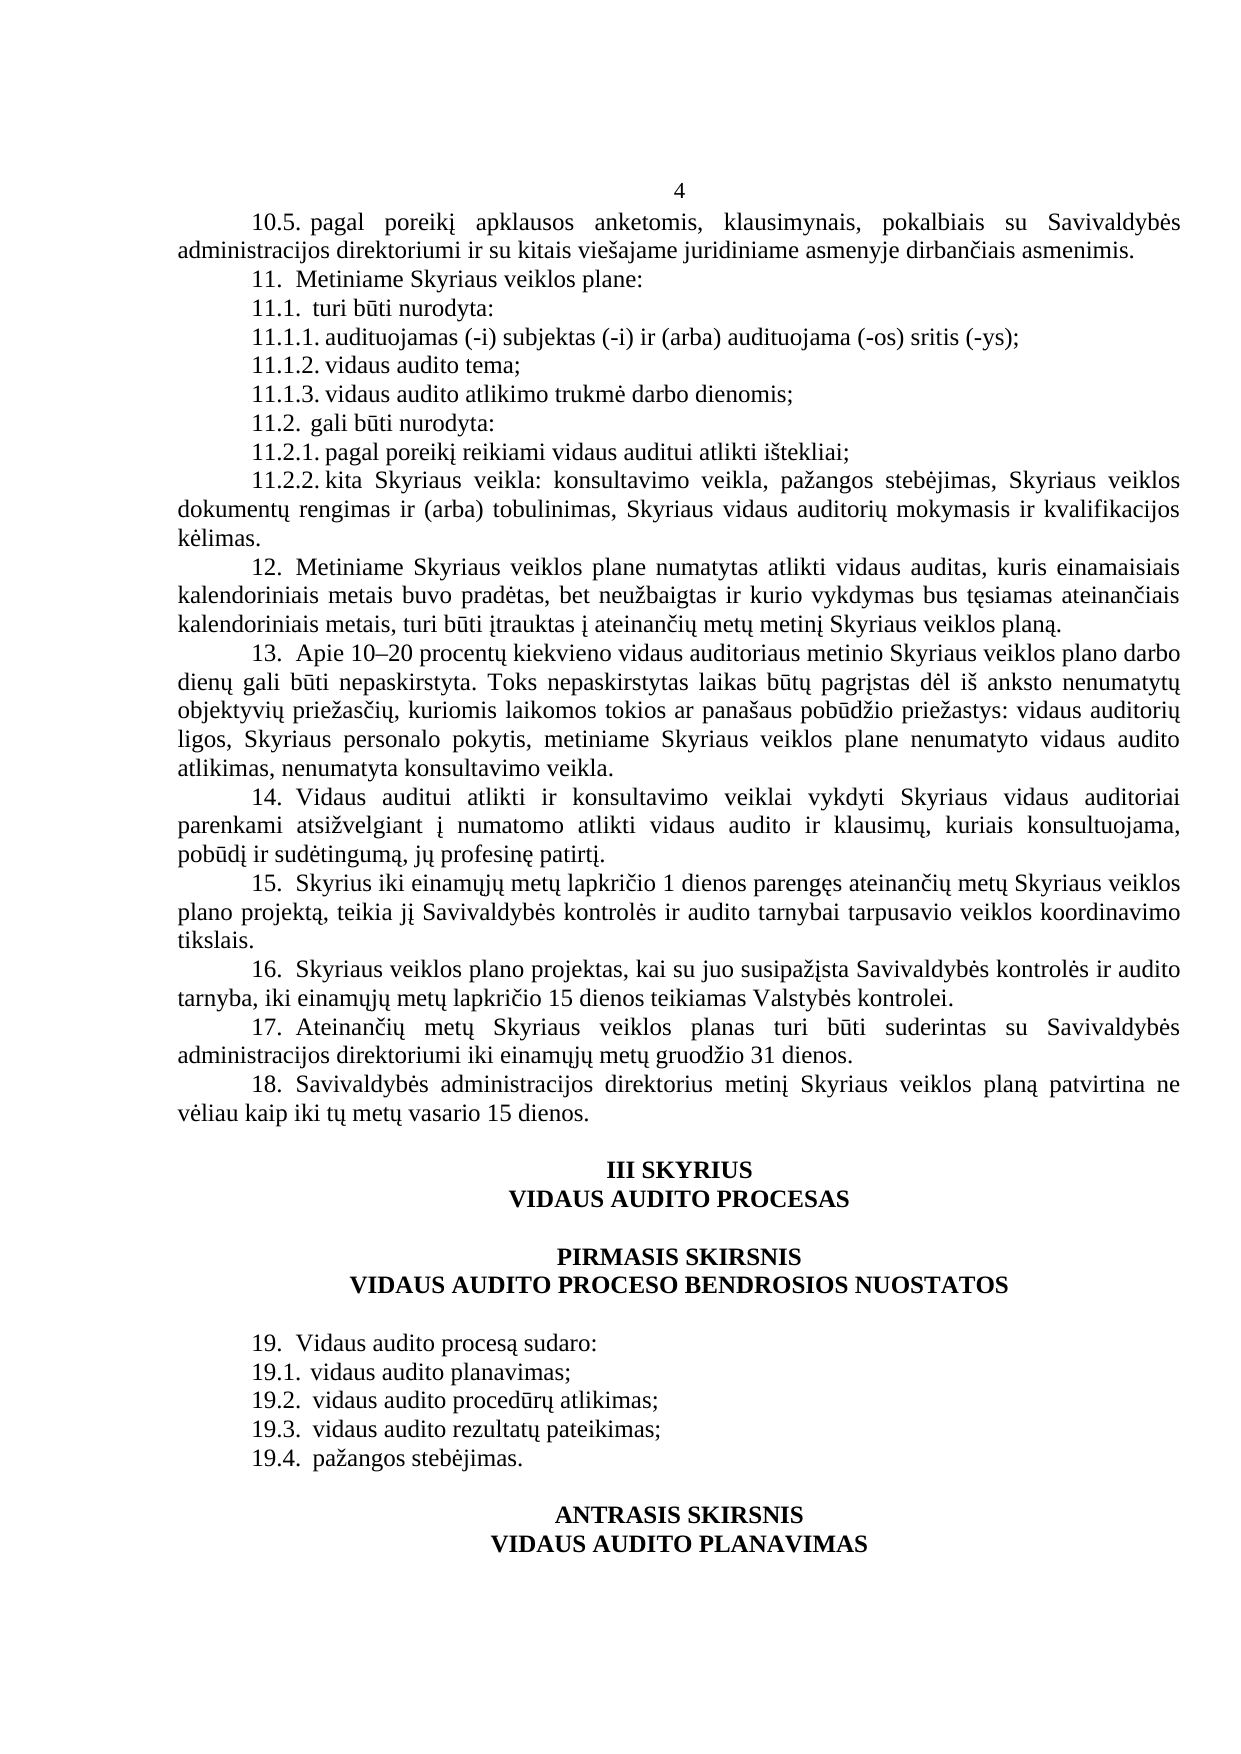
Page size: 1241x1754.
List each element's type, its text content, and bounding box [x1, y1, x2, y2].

text 19.1. vidaus audito planavimas; [177, 1357, 1181, 1385]
text 16. Skyriaus veiklos plano projektas, kai su juo susipažįsta Savivaldybės kontrolės ir audito tarnyba, iki einamųjų metų lapkričio 15 dienos teikiamas Valstybės kontrolei. [177, 954, 1181, 1012]
text 17. Ateinančių metų Skyriaus veiklos planas turi būti suderintas su Savivaldybės administracijos direktoriumi iki einamųjų metų gruodžio 31 dienos. [177, 1012, 1181, 1069]
text 19.2. vidaus audito procedūrų atlikimas; [177, 1385, 1181, 1414]
text VIDAUS AUDITO PLANAVIMAS [177, 1529, 1181, 1558]
text 19.3. vidaus audito rezultatų pateikimas; [177, 1414, 1181, 1443]
text 11.1.3. vidaus audito atlikimo trukmė darbo dienomis; [177, 379, 1181, 408]
text 19. Vidaus audito procesą sudaro: [177, 1328, 1181, 1357]
text III SKYRIUS [177, 1155, 1181, 1184]
text VIDAUS AUDITO PROCESAS [177, 1184, 1181, 1213]
text 13. Apie 10–20 procentų kiekvieno vidaus auditoriaus metinio Skyriaus veiklos plano darbo dienų gali būti nepaskirstyta. Toks nepaskirstytas laikas būtų pagrįstas dėl iš anksto nenumatytų objektyvių priežasčių, kuriomis laikomos tokios ar panašaus pobūdžio priežastys: vidaus auditorių ligos, Skyriaus personalo pokytis, metiniame Skyriaus veiklos plane nenumatyto vidaus audito atlikimas, nenumatyta konsultavimo veikla. [177, 638, 1181, 782]
text VIDAUS AUDITO PROCESO BENDROSIOS NUOSTATOS [177, 1270, 1181, 1299]
text 12. Metiniame Skyriaus veiklos plane numatytas atlikti vidaus auditas, kuris einamaisiais kalendoriniais metais buvo pradėtas, bet neužbaigtas ir kurio vykdymas bus tęsiamas ateinančiais kalendoriniais metais, turi būti įtrauktas į ateinančių metų metinį Skyriaus veiklos planą. [177, 552, 1181, 638]
text 11.1.2. vidaus audito tema; [177, 350, 1181, 379]
text 19.4. pažangos stebėjimas. [177, 1443, 1181, 1472]
text 15. Skyrius iki einamųjų metų lapkričio 1 dienos parengęs ateinančių metų Skyriaus veiklos plano projektą, teikia jį Savivaldybės kontrolės ir audito tarnybai tarpusavio veiklos koordinavimo tikslais. [177, 868, 1181, 954]
text PIRMASIS SKIRSNIS [177, 1242, 1181, 1270]
text 11.2. gali būti nurodyta: [177, 408, 1181, 437]
text 18. Savivaldybės administracijos direktorius metinį Skyriaus veiklos planą patvirtina ne vėliau kaip iki tų metų vasario 15 dienos. [177, 1069, 1181, 1127]
text 10.5. pagal poreikį apklausos anketomis, klausimynais, pokalbiais su Savivaldybės administracijos direktoriumi ir su kitais viešajame juridiniame asmenyje dirbančiais asmenimis. [177, 207, 1181, 264]
text ANTRASIS SKIRSNIS [177, 1500, 1181, 1529]
text 11. Metiniame Skyriaus veiklos plane: [177, 264, 1181, 293]
text 11.1.1. audituojamas (-i) subjektas (-i) ir (arba) audituojama (-os) sritis (-ys); [177, 322, 1181, 350]
text 11.2.1. pagal poreikį reikiami vidaus auditui atlikti ištekliai; [177, 437, 1181, 465]
text 11.2.2. kita Skyriaus veikla: konsultavimo veikla, pažangos stebėjimas, Skyriaus veiklos dokumentų rengimas ir (arba) tobulinimas, Skyriaus vidaus auditorių mokymasis ir kvalifikacijos kėlimas. [177, 465, 1181, 552]
text 14. Vidaus auditui atlikti ir konsultavimo veiklai vykdyti Skyriaus vidaus auditoriai parenkami atsižvelgiant į numatomo atlikti vidaus audito ir klausimų, kuriais konsultuojama, pobūdį ir sudėtingumą, jų profesinę patirtį. [177, 782, 1181, 868]
text 11.1. turi būti nurodyta: [177, 293, 1181, 322]
